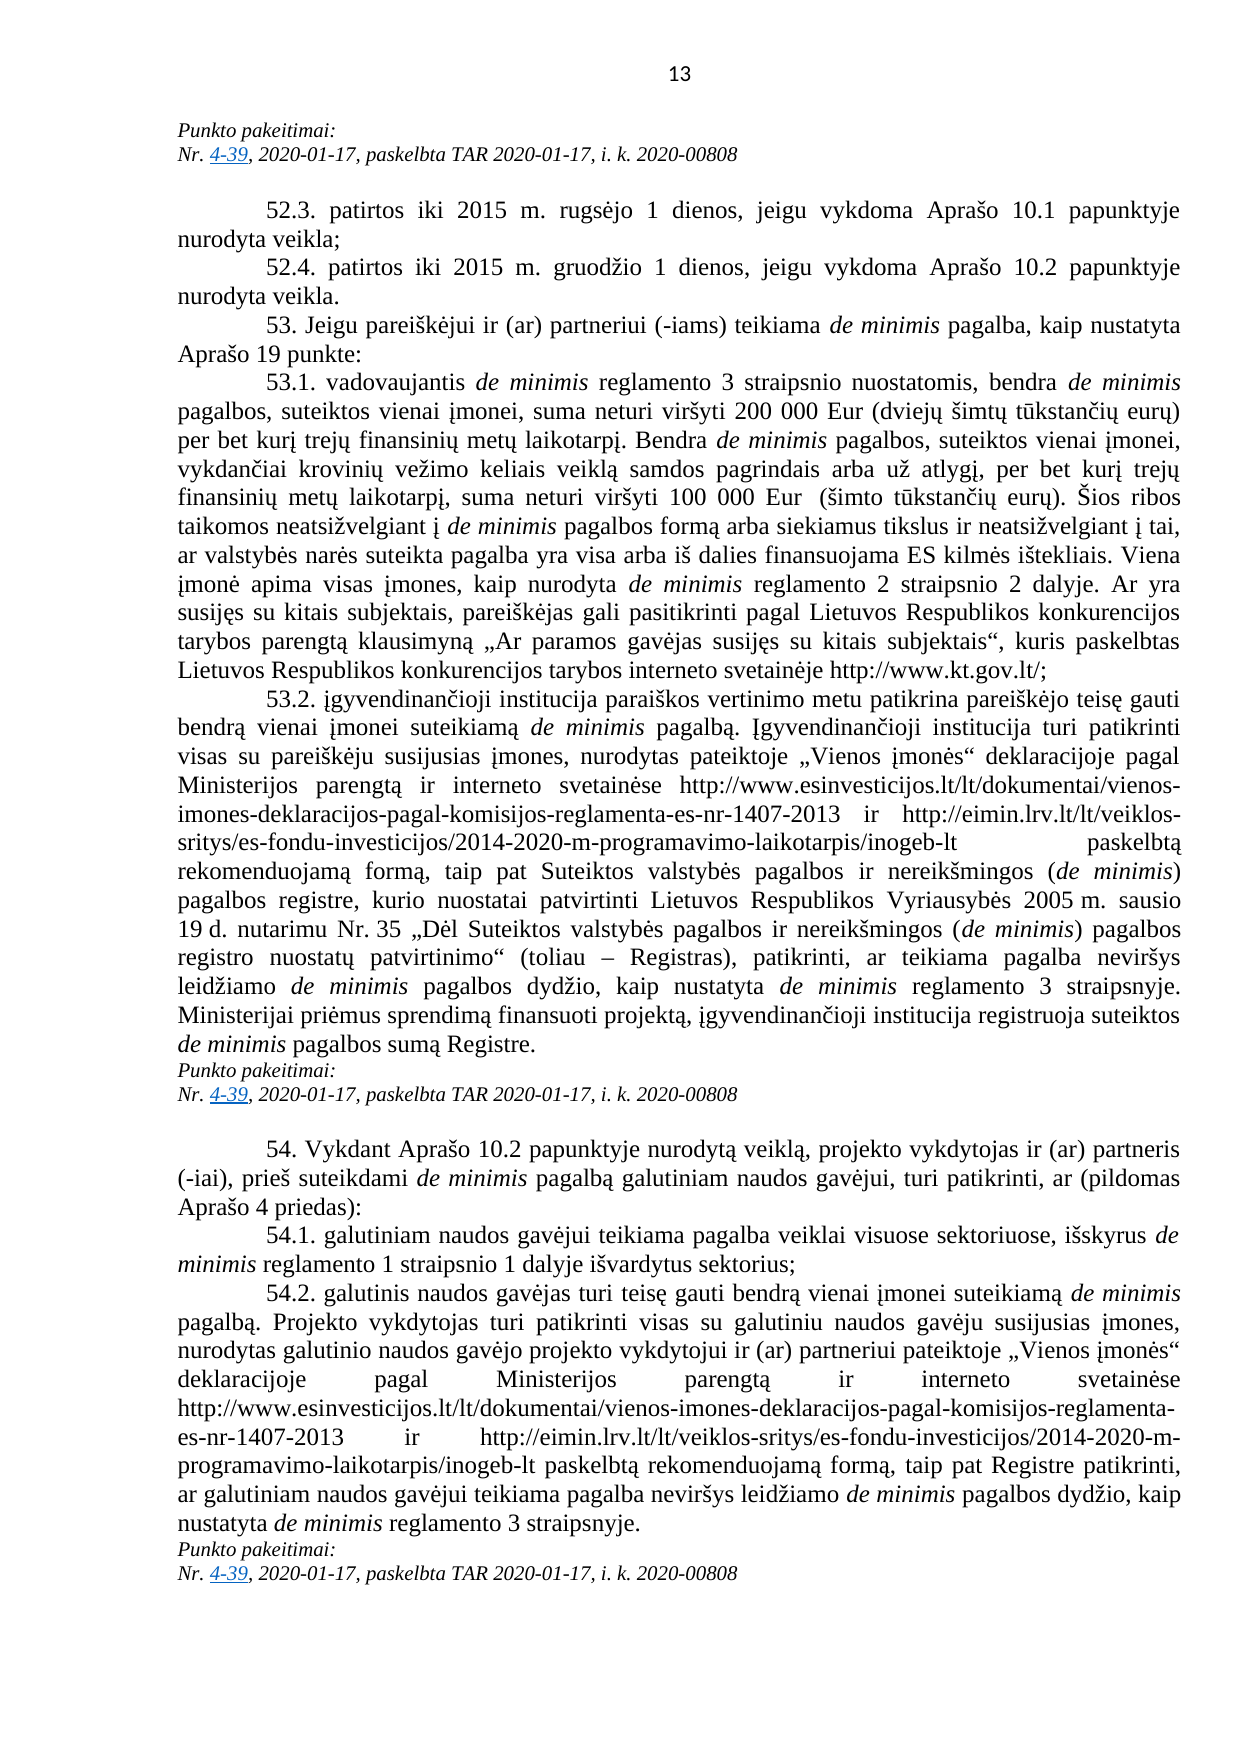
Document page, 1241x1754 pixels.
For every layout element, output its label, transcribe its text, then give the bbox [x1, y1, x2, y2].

text 52.3. patirtos iki 2015 m. rugsėjo 1 dienos, jeigu vykdoma Aprašo 10.1 papunktyje nurodyta veikla; [177, 195, 1181, 252]
text 52.4. patirtos iki 2015 m. gruodžio 1 dienos, jeigu vykdoma Aprašo 10.2 papunktyje nurodyta veikla. [177, 252, 1181, 310]
text 54.1. galutiniam naudos gavėjui teikiama pagalba veiklai visuose sektoriuose, išskyrus de minimis reglamento 1 straipsnio 1 dalyje išvardytus sektorius; [177, 1221, 1181, 1278]
text Nr. 4-39, 2020-01-17, paskelbta TAR 2020-01-17, i. k. 2020-00808 [177, 142, 1181, 166]
text Punkto pakeitimai: [177, 1537, 1181, 1561]
text 54.2. galutinis naudos gavėjas turi teisę gauti bendrą vienai įmonei suteikiamą de minimis pagalbą. Projekto vykdytojas turi patikrinti visas su galutiniu naudos gavėju susijusias įmones, nurodytas galutinio naudos gavėjo projekto vykdytojui ir (ar) partneriui pateiktoje „Vienos įmonės“ deklaracijoje pagal Ministerijos parengtą ir interneto svetainėse http://www.esinvesticijos.lt/lt/dokumentai/vienos-imones-deklaracijos-pagal-komisijos-reglamenta-es-nr-1407-2013 ir http://eimin.lrv.lt/lt/veiklos-sritys/es-fondu-investicijos/2014-2020-m-programavimo-laikotarpis/inogeb-lt paskelbtą rekomenduojamą formą, taip pat Registre patikrinti, ar galutiniam naudos gavėjui teikiama pagalba neviršys leidžiamo de minimis pagalbos dydžio, kaip nustatyta de minimis reglamento 3 straipsnyje. [177, 1278, 1181, 1537]
text 53.2. įgyvendinančioji institucija paraiškos vertinimo metu patikrina pareiškėjo teisę gauti bendrą vienai įmonei suteikiamą de minimis pagalbą. Įgyvendinančioji institucija turi patikrinti visas su pareiškėju susijusias įmones, nurodytas pateiktoje „Vienos įmonės“ deklaracijoje pagal Ministerijos parengtą ir interneto svetainėse http://www.esinvesticijos.lt/lt/dokumentai/vienos-imones-deklaracijos-pagal-komisijos-reglamenta-es-nr-1407-2013 ir http://eimin.lrv.lt/lt/veiklos-sritys/es-fondu-investicijos/2014-2020-m-programavimo-laikotarpis/inogeb-lt paskelbtą rekomenduojamą formą, taip pat Suteiktos valstybės pagalbos ir nereikšmingos (de minimis) pagalbos registre, kurio nuostatai patvirtinti Lietuvos Respublikos Vyriausybės 2005 m. sausio 19 d. nutarimu Nr. 35 „Dėl Suteiktos valstybės pagalbos ir nereikšmingos (de minimis) pagalbos registro nuostatų patvirtinimo“ (toliau – Registras), patikrinti, ar teikiama pagalba neviršys leidžiamo de minimis pagalbos dydžio, kaip nustatyta de minimis reglamento 3 straipsnyje. Ministerijai priėmus sprendimą finansuoti projektą, įgyvendinančioji institucija registruoja suteiktos de minimis pagalbos sumą Registre. [177, 684, 1181, 1057]
text Punkto pakeitimai: [177, 1057, 1181, 1082]
text 54. Vykdant Aprašo 10.2 papunktyje nurodytą veiklą, projekto vykdytojas ir (ar) partneris (-iai), prieš suteikdami de minimis pagalbą galutiniam naudos gavėjui, turi patikrinti, ar (pildomas Aprašo 4 priedas): [177, 1134, 1181, 1221]
text Nr. 4-39, 2020-01-17, paskelbta TAR 2020-01-17, i. k. 2020-00808 [177, 1082, 1181, 1106]
text Punkto pakeitimai: [177, 118, 1181, 142]
text Nr. 4-39, 2020-01-17, paskelbta TAR 2020-01-17, i. k. 2020-00808 [177, 1561, 1181, 1585]
text 53. Jeigu pareiškėjui ir (ar) partneriui (-iams) teikiama de minimis pagalba, kaip nustatyta Aprašo 19 punkte: [177, 310, 1181, 367]
text 53.1. vadovaujantis de minimis reglamento 3 straipsnio nuostatomis, bendra de minimis pagalbos, suteiktos vienai įmonei, suma neturi viršyti 200 000 Eur (dviejų šimtų tūkstančių eurų) per bet kurį trejų finansinių metų laikotarpį. Bendra de minimis pagalbos, suteiktos vienai įmonei, vykdančiai krovinių vežimo keliais veiklą samdos pagrindais arba už atlygį, per bet kurį trejų finansinių metų laikotarpį, suma neturi viršyti 100 000 Eur (šimto tūkstančių eurų). Šios ribos taikomos neatsižvelgiant į de minimis pagalbos formą arba siekiamus tikslus ir neatsižvelgiant į tai, ar valstybės narės suteikta pagalba yra visa arba iš dalies finansuojama ES kilmės ištekliais. Viena įmonė apima visas įmones, kaip nurodyta de minimis reglamento 2 straipsnio 2 dalyje. Ar yra susijęs su kitais subjektais, pareiškėjas gali pasitikrinti pagal Lietuvos Respublikos konkurencijos tarybos parengtą klausimyną „Ar paramos gavėjas susijęs su kitais subjektais“, kuris paskelbtas Lietuvos Respublikos konkurencijos tarybos interneto svetainėje http://www.kt.gov.lt/; [177, 367, 1181, 684]
